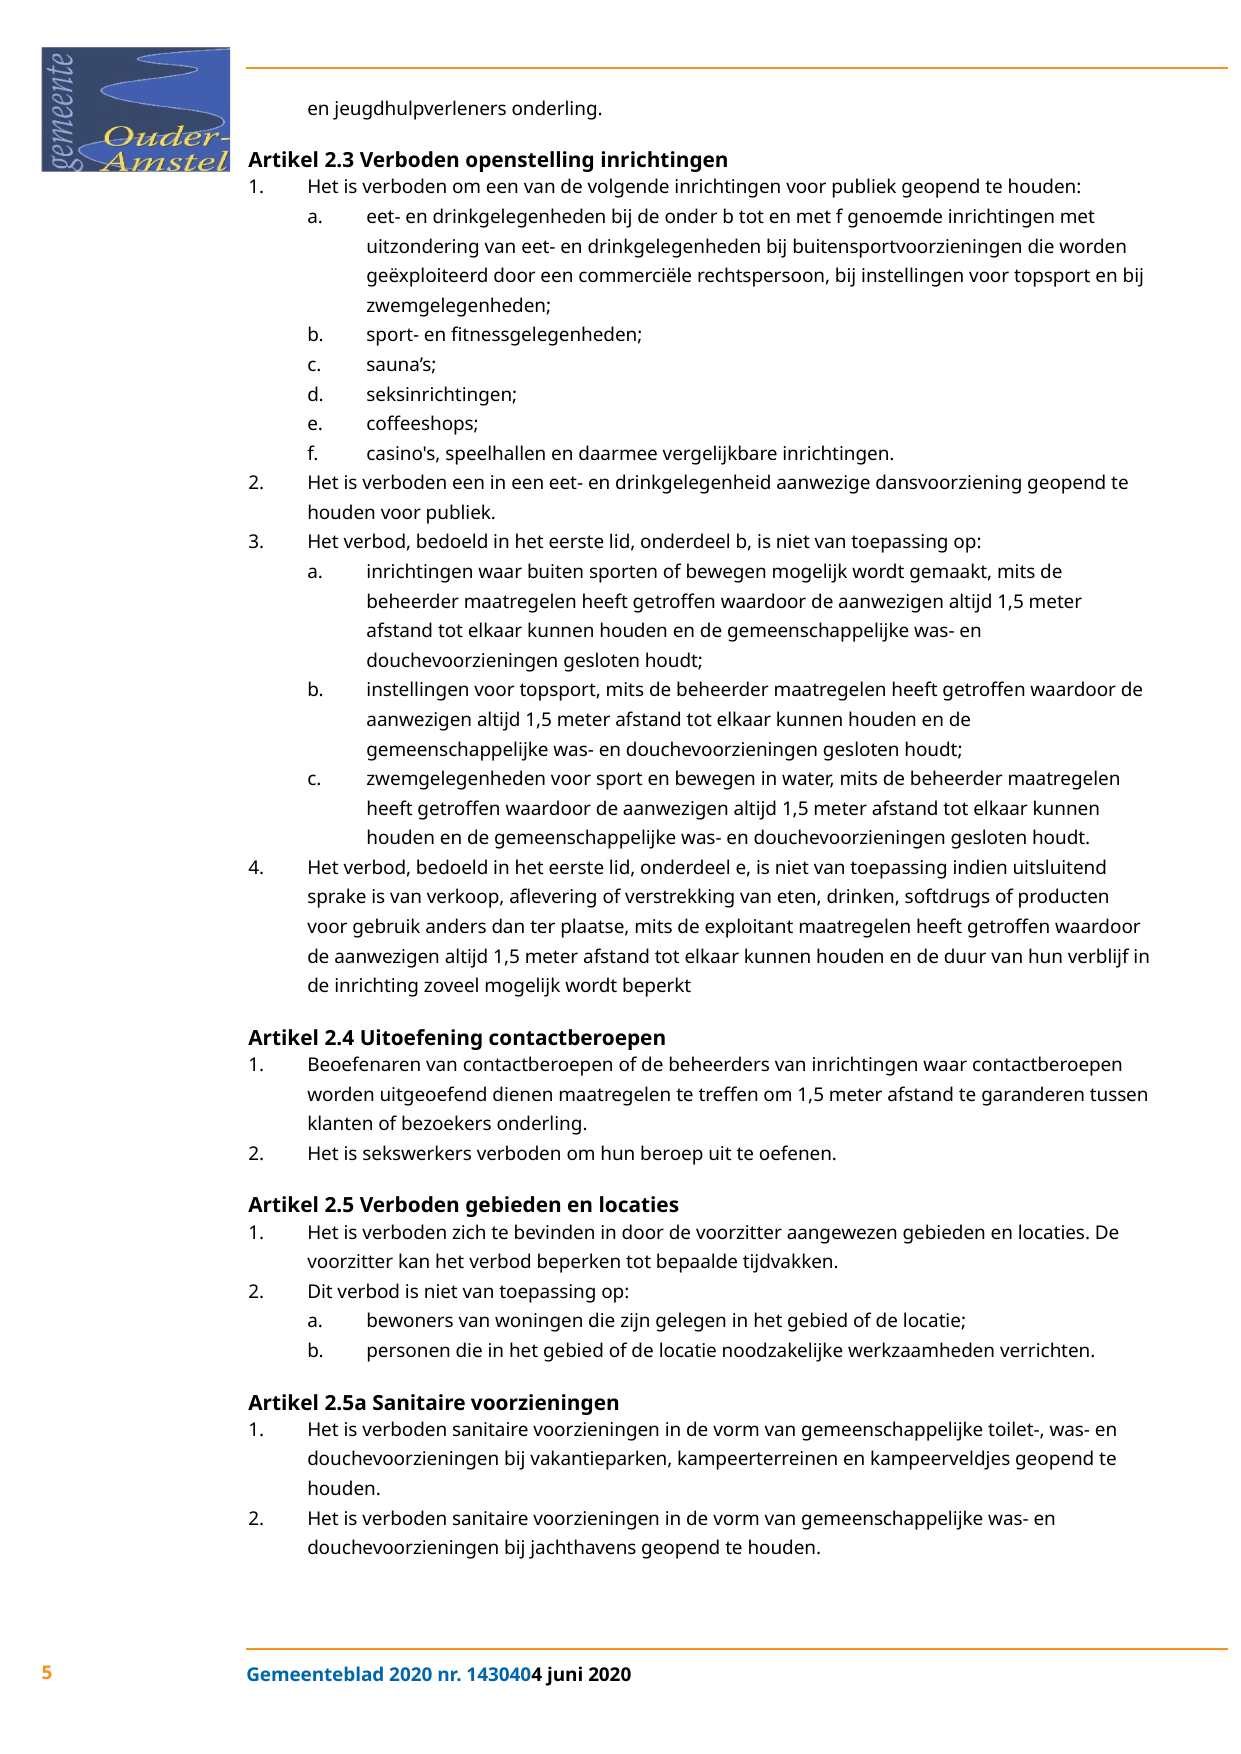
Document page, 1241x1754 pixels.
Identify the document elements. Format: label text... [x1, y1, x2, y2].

list zwemgelegenheden voor sport en bewegen in water, mits de beheerder maatregelen heeft getroffen waardoor de aanwezigen altijd 1,5 meter afstand tot elkaar kunnen houden en de gemeenschappelijke was- en douchevoorzieningen gesloten houdt. [307, 765, 1152, 850]
list Het is verboden om een van de volgende inrichtingen voor publiek geopend te houden: [248, 174, 1152, 199]
text Artikel 2.5a Sanitaire voorzieningen [248, 1388, 1152, 1416]
list en jeugdhulpverleners onderling. [248, 95, 1152, 121]
list Het is verboden sanitaire voorzieningen in de vorm van gemeenschappelijke was- en douchevoorzieningen bij jachthavens geopend te houden. [248, 1505, 1152, 1560]
list sauna’s; [307, 351, 1152, 377]
list Dit verbod is niet van toepassing op: [248, 1278, 1152, 1304]
list instellingen voor topsport, mits de beheerder maatregelen heeft getroffen waardoor de aanwezigen altijd 1,5 meter afstand tot elkaar kunnen houden en de gemeenschappelijke was- en douchevoorzieningen gesloten houdt; [307, 677, 1152, 761]
list casino's, speelhallen en daarmee vergelijkbare inrichtingen. [307, 440, 1152, 466]
list Het is verboden sanitaire voorzieningen in de vorm van gemeenschappelijke toilet-, was- en douchevoorzieningen bij vakantieparken, kampeerterreinen en kampeerveldjes geopend te houden. [248, 1416, 1152, 1501]
list bewoners van woningen die zijn gelegen in het gebied of de locatie; [307, 1308, 1152, 1333]
list Het verbod, bedoeld in het eerste lid, onderdeel b, is niet van toepassing op: [248, 529, 1152, 554]
list eet- en drinkgelegenheden bij de onder b tot en met f genoemde inrichtingen met uitzondering van eet- en drinkgelegenheden bij buitensportvoorzieningen die worden geëxploiteerd door een commerciële rechtspersoon, bij instellingen voor topsport en bij zwemgelegenheden; [307, 203, 1152, 318]
list seksinrichtingen; [307, 381, 1152, 406]
list Het is verboden zich te bevinden in door de voorzitter aangewezen gebieden en locaties. De voorzitter kan het verbod beperken tot bepaalde tijdvakken. [248, 1219, 1152, 1274]
list Het is verboden een in een eet- en drinkgelegenheid aanwezige dansvoorziening geopend te houden voor publiek. [248, 469, 1152, 525]
list Het verbod, bedoeld in het eerste lid, onderdeel e, is niet van toepassing indien uitsluitend sprake is van verkoop, aflevering of verstrekking van eten, drinken, softdrugs of producten voor gebruik anders dan ter plaatse, mits de exploitant maatregelen heeft getroffen waardoor de aanwezigen altijd 1,5 meter afstand tot elkaar kunnen houden en de duur van hun verblijf in de inrichting zoveel mogelijk wordt beperkt [248, 854, 1152, 998]
list personen die in het gebied of de locatie noodzakelijke werkzaamheden verrichten. [307, 1337, 1152, 1363]
list sport- en fitnessgelegenheden; [307, 322, 1152, 347]
picture [41, 47, 231, 172]
text Artikel 2.5 Verboden gebieden en locaties [248, 1190, 1152, 1219]
text Artikel 2.4 Uitoefening contactberoepen [248, 1023, 1152, 1051]
list coffeeshops; [307, 410, 1152, 436]
list Het is sekswerkers verboden om hun beroep uit te oefenen. [248, 1140, 1152, 1166]
list inrichtingen waar buiten sporten of bewegen mogelijk wordt gemaakt, mits de beheerder maatregelen heeft getroffen waardoor de aanwezigen altijd 1,5 meter afstand tot elkaar kunnen houden en de gemeenschappelijke was- en douchevoorzieningen gesloten houdt; [307, 558, 1152, 673]
text Artikel 2.3 Verboden openstelling inrichtingen [248, 145, 1152, 174]
list Beoefenaren van contactberoepen of de beheerders van inrichtingen waar contactberoepen worden uitgeoefend dienen maatregelen te treffen om 1,5 meter afstand te garanderen tussen klanten of bezoekers onderling. [248, 1051, 1152, 1136]
